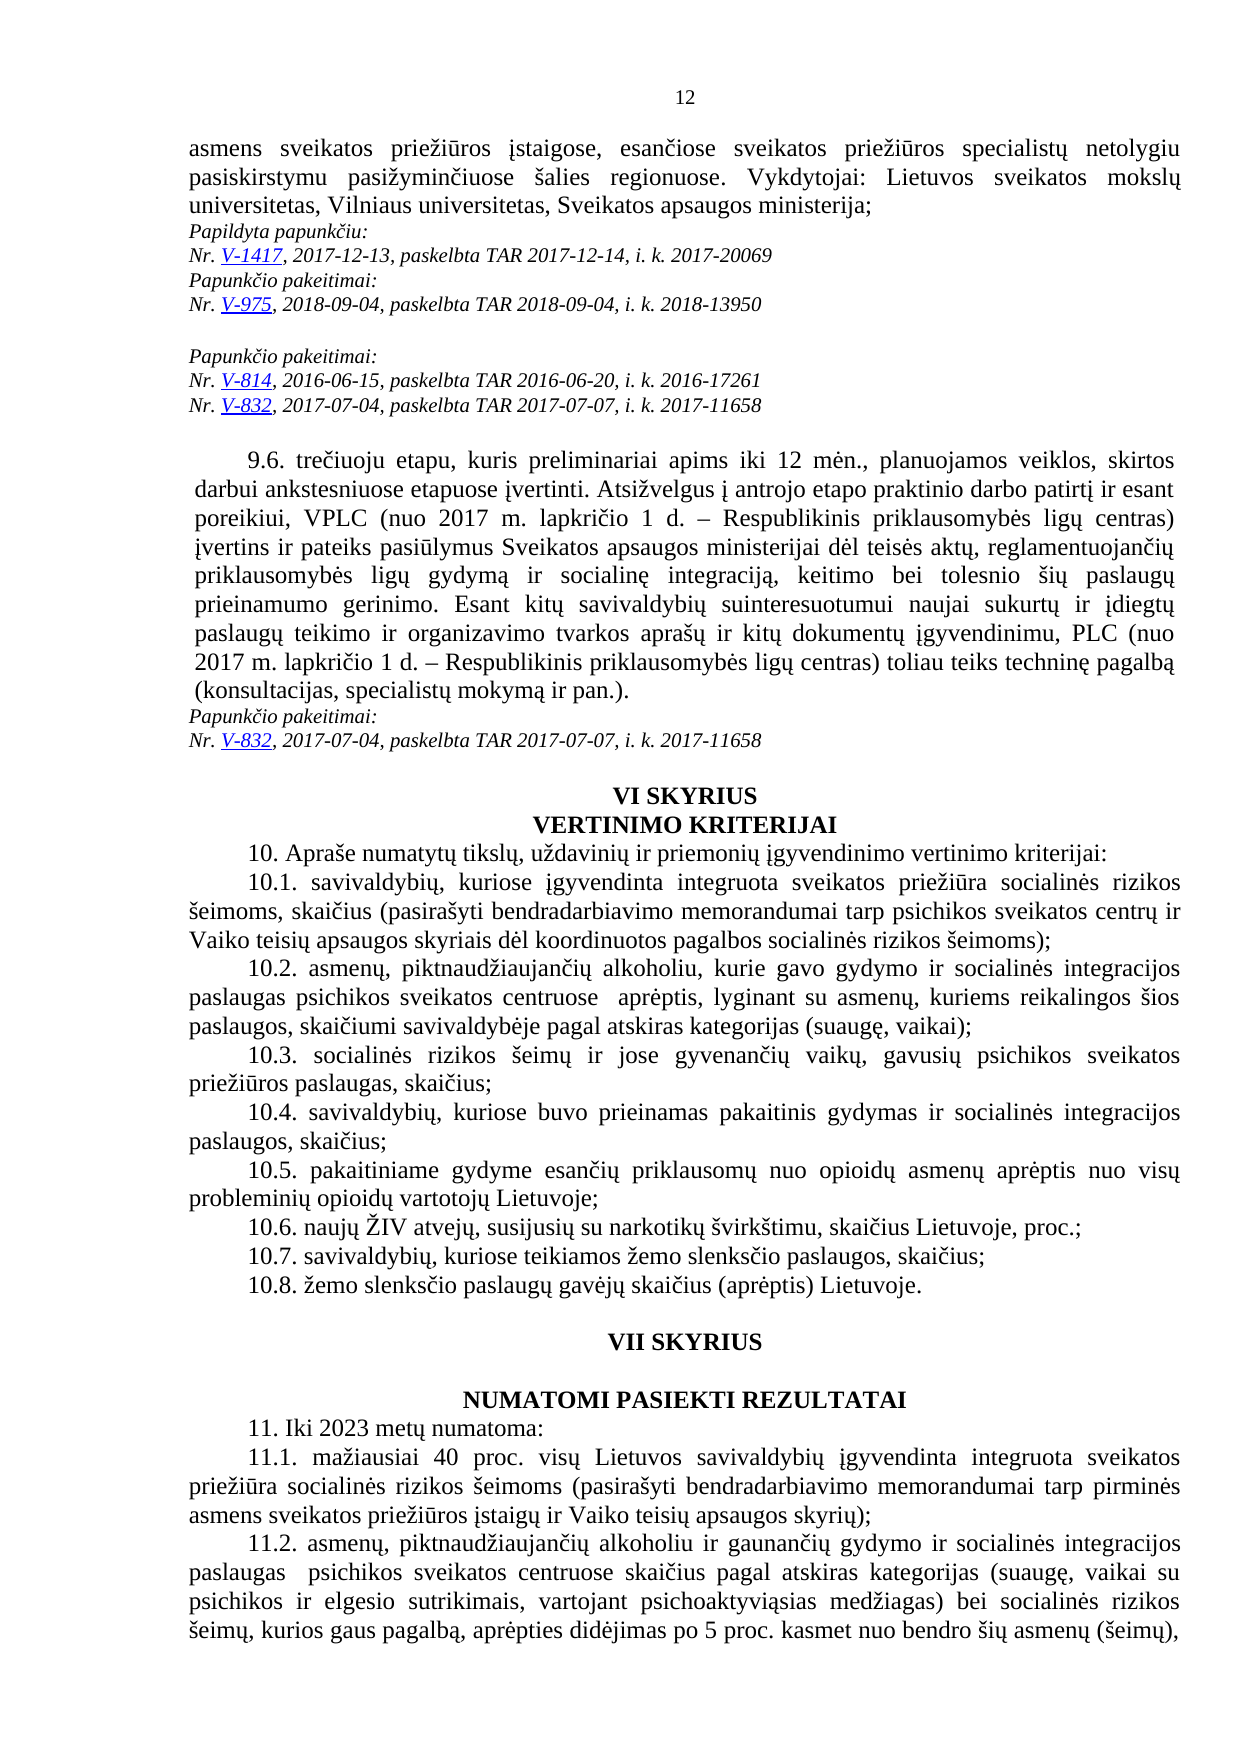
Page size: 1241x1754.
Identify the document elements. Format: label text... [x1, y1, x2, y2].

text 11. Iki 2023 metų numatoma: [188, 1413, 1181, 1442]
text 10.3. socialinės rizikos šeimų ir jose gyvenančių vaikų, gavusių psichikos sveikatos priežiūros paslaugas, skaičius; [188, 1040, 1181, 1097]
text 11.1. mažiausiai 40 proc. visų Lietuvos savivaldybių įgyvendinta integruota sveikatos priežiūra socialinės rizikos šeimoms (pasirašyti bendradarbiavimo memorandumai tarp pirminės asmens sveikatos priežiūros įstaigų ir Vaiko teisių apsaugos skyrių); [188, 1442, 1181, 1528]
text 10.2. asmenų, piktnaudžiaujančių alkoholiu, kurie gavo gydymo ir socialinės integracijos paslaugas psichikos sveikatos centruose aprėptis, lyginant su asmenų, kuriems reikalingos šios paslaugos, skaičiumi savivaldybėje pagal atskiras kategorijas (suaugę, vaikai); [188, 953, 1181, 1040]
text 11.2. asmenų, piktnaudžiaujančių alkoholiu ir gaunančių gydymo ir socialinės integracijos paslaugas psichikos sveikatos centruose skaičius pagal atskiras kategorijas (suaugę, vaikai su psichikos ir elgesio sutrikimais, vartojant psichoaktyviąsias medžiagas) bei socialinės rizikos šeimų, kurios gaus pagalbą, aprėpties didėjimas po 5 proc. kasmet nuo bendro šių asmenų (šeimų), [188, 1528, 1181, 1643]
text Nr. V-1417, 2017-12-13, paskelbta TAR 2017-12-14, i. k. 2017-20069 [188, 243, 1181, 267]
text 10.5. pakaitiniame gydyme esančių priklausomų nuo opioidų asmenų aprėptis nuo visų probleminių opioidų vartotojų Lietuvoje; [188, 1155, 1181, 1212]
text Papunkčio pakeitimai: [188, 704, 1181, 728]
text Nr. V-975, 2018-09-04, paskelbta TAR 2018-09-04, i. k. 2018-13950 [188, 292, 1181, 316]
text NUMATOMI PASIEKTI REZULTATAI [188, 1385, 1181, 1413]
text Papildyta papunkčiu: [188, 219, 1181, 243]
text 10.6. naujų ŽIV atvejų, susijusių su narkotikų švirkštimu, skaičius Lietuvoje, proc.; [188, 1212, 1181, 1241]
text 10. Apraše numatytų tikslų, uždavinių ir priemonių įgyvendinimo vertinimo kriterijai: [188, 838, 1181, 867]
text 10.7. savivaldybių, kuriose teikiamos žemo slenksčio paslaugos, skaičius; [188, 1241, 1181, 1270]
text VII SKYRIUS [188, 1327, 1181, 1356]
text Nr. V-832, 2017-07-04, paskelbta TAR 2017-07-07, i. k. 2017-11658 [188, 392, 1181, 417]
text VERTINIMO KRITERIJAI [188, 810, 1181, 838]
text 10.8. žemo slenksčio paslaugų gavėjų skaičius (aprėptis) Lietuvoje. [188, 1270, 1181, 1298]
text Nr. V-832, 2017-07-04, paskelbta TAR 2017-07-07, i. k. 2017-11658 [188, 728, 1181, 752]
text 9.6. trečiuoju etapu, kuris preliminariai apims iki 12 mėn., planuojamos veiklos, skirtos darbui ankstesniuose etapuose įvertinti. Atsižvelgus į antrojo etapo praktinio darbo patirtį ir esant poreikiui, VPLC (nuo 2017 m. lapkričio 1 d. – Respublikinis priklausomybės ligų centras) įvertins ir pateiks pasiūlymus Sveikatos apsaugos ministerijai dėl teisės aktų, reglamentuojančių priklausomybės ligų gydymą ir socialinę integraciją, keitimo bei tolesnio šių paslaugų prieinamumo gerinimo. Esant kitų savivaldybių suinteresuotumui naujai sukurtų ir įdiegtų paslaugų teikimo ir organizavimo tvarkos aprašų ir kitų dokumentų įgyvendinimu, PLC (nuo 2017 m. lapkričio 1 d. – Respublikinis priklausomybės ligų centras) toliau teiks techninę pagalbą (konsultacijas, specialistų mokymą ir pan.). [194, 445, 1175, 704]
text VI SKYRIUS [188, 781, 1181, 810]
text asmens sveikatos priežiūros įstaigose, esančiose sveikatos priežiūros specialistų netolygiu pasiskirstymu pasižyminčiuose šalies regionuose. Vykdytojai: Lietuvos sveikatos mokslų universitetas, Vilniaus universitetas, Sveikatos apsaugos ministerija; [188, 133, 1181, 219]
text 10.4. savivaldybių, kuriose buvo prieinamas pakaitinis gydymas ir socialinės integracijos paslaugos, skaičius; [188, 1097, 1181, 1155]
text 10.1. savivaldybių, kuriose įgyvendinta integruota sveikatos priežiūra socialinės rizikos šeimoms, skaičius (pasirašyti bendradarbiavimo memorandumai tarp psichikos sveikatos centrų ir Vaiko teisių apsaugos skyriais dėl koordinuotos pagalbos socialinės rizikos šeimoms); [188, 867, 1181, 953]
text Nr. V-814, 2016-06-15, paskelbta TAR 2016-06-20, i. k. 2016-17261 [188, 368, 1181, 392]
text Papunkčio pakeitimai: [188, 344, 1181, 368]
text Papunkčio pakeitimai: [188, 267, 1181, 292]
